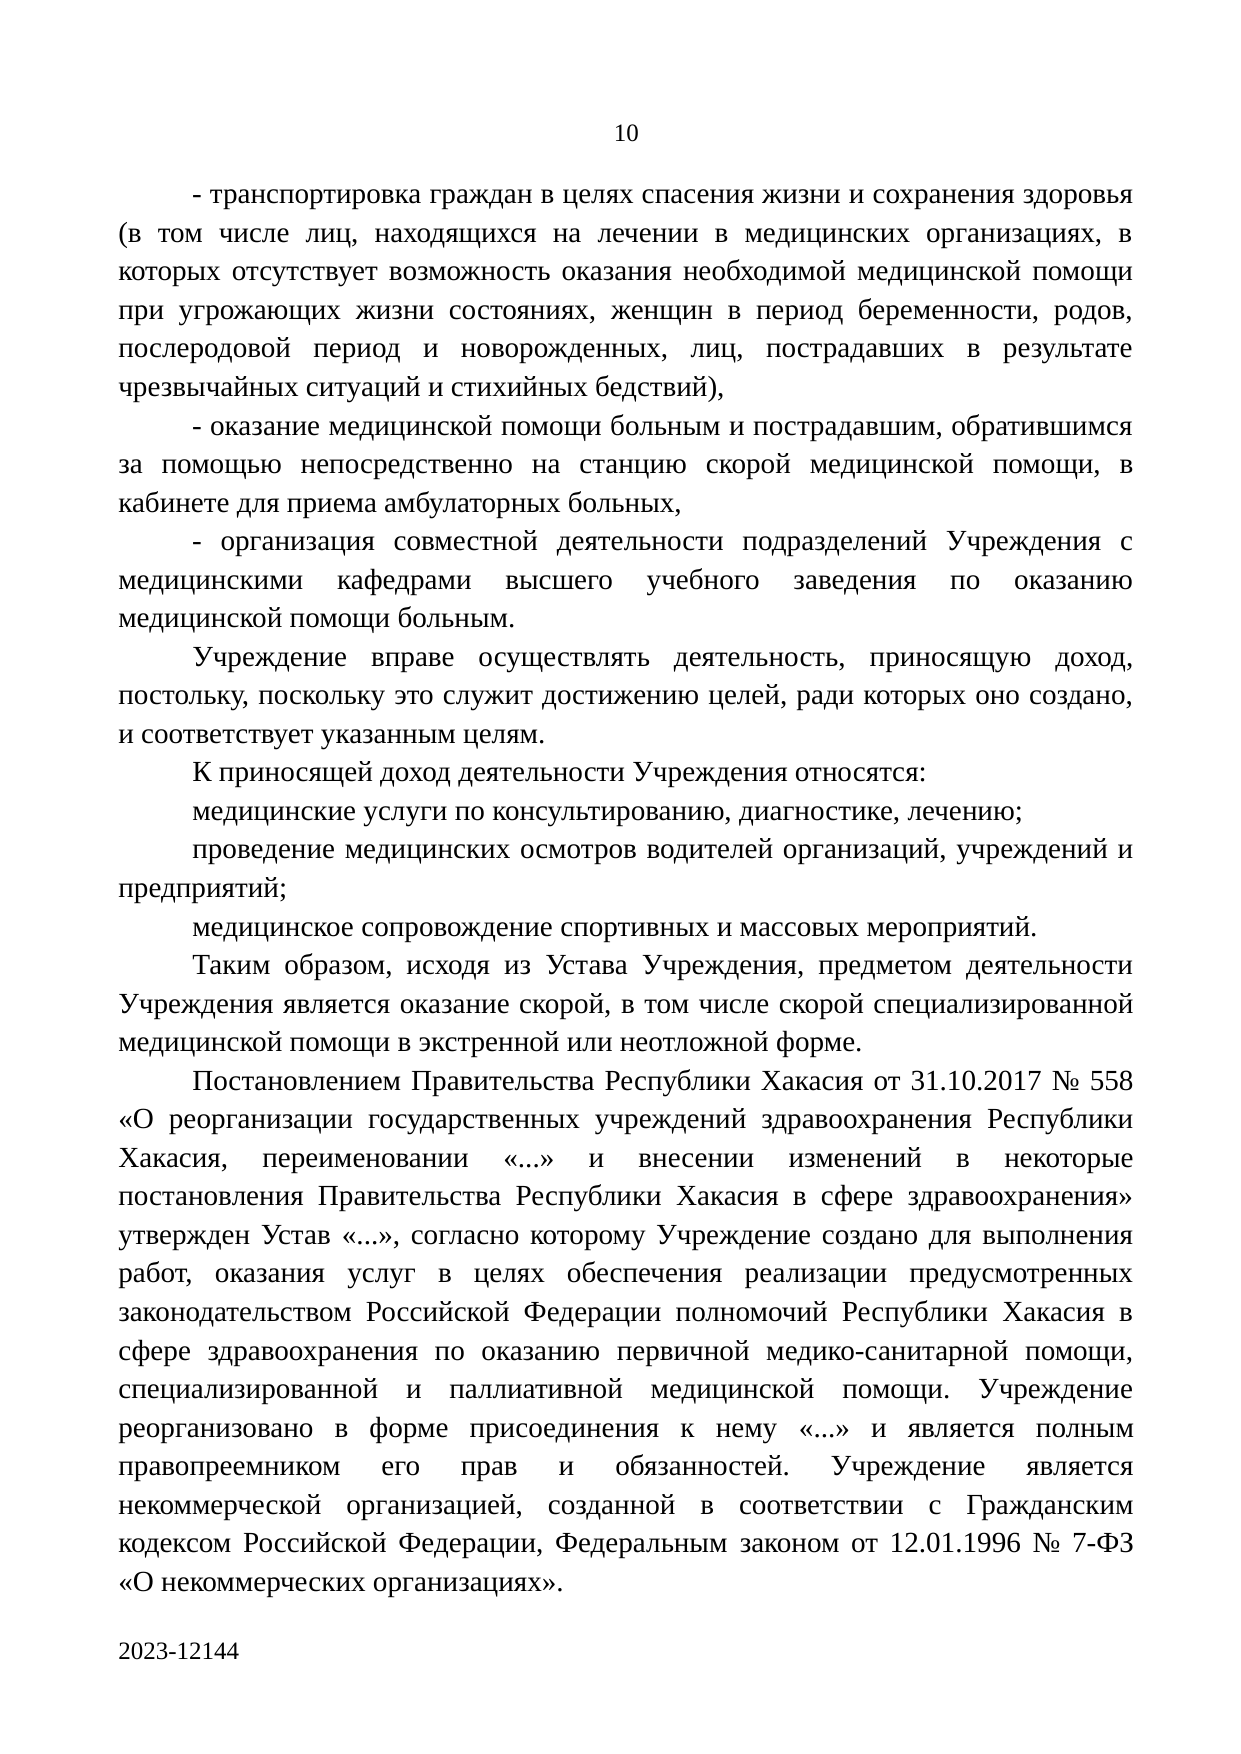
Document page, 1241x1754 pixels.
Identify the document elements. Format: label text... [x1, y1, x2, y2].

text - транспортировка граждан в целях спасения жизни и сохранения здоровья (в том числе лиц, находящихся на лечении в медицинских организациях, в которых отсутствует возможность оказания необходимой медицинской помощи при угрожающих жизни состояниях, женщин в период беременности, родов, послеродовой период и новорожденных, лиц, пострадавших в результате чрезвычайных ситуаций и стихийных бедствий), [118, 176, 1134, 403]
text медицинское сопровождение спортивных и массовых мероприятий. [118, 909, 1134, 942]
text - оказание медицинской помощи больным и пострадавшим, обратившимся за помощью непосредственно на станцию скорой медицинской помощи, в кабинете для приема амбулаторных больных, [118, 408, 1134, 518]
text медицинские услуги по консультированию, диагностике, лечению; [118, 793, 1134, 827]
text проведение медицинских осмотров водителей организаций, учреждений и предприятий; [118, 832, 1134, 904]
text Постановлением Правительства Республики Хакасия от 31.10.2017 № 558 «О реорганизации государственных учреждений здравоохранения Республики Хакасия, переименовании «...» и внесении изменений в некоторые постановления Правительства Республики Хакасия в сфере здравоохранения» утвержден Устав «...», согласно которому Учреждение создано для выполнения работ, оказания услуг в целях обеспечения реализации предусмотренных законодательством Российской Федерации полномочий Республики Хакасия в сфере здравоохранения по оказанию первичной медико-санитарной помощи, специализированной и паллиативной медицинской помощи. Учреждение реорганизовано в форме присоединения к нему «...» и является полным правопреемником его прав и обязанностей. Учреждение является некоммерческой организацией, созданной в соответствии с Гражданским кодексом Российской Федерации, Федеральным законом от 12.01.1996 № 7-ФЗ «О некоммерческих организациях». [118, 1063, 1134, 1597]
text Учреждение вправе осуществлять деятельность, приносящую доход, постольку, поскольку это служит достижению целей, ради которых оно создано, и соответствует указанным целям. [118, 639, 1134, 749]
text К приносящей доход деятельности Учреждения относятся: [118, 754, 1134, 788]
text Таким образом, исходя из Устава Учреждения, предметом деятельности Учреждения является оказание скорой, в том числе скорой специализированной медицинской помощи в экстренной или неотложной форме. [118, 947, 1134, 1058]
text - организация совместной деятельности подразделений Учреждения с медицинскими кафедрами высшего учебного заведения по оказанию медицинской помощи больным. [118, 523, 1134, 634]
